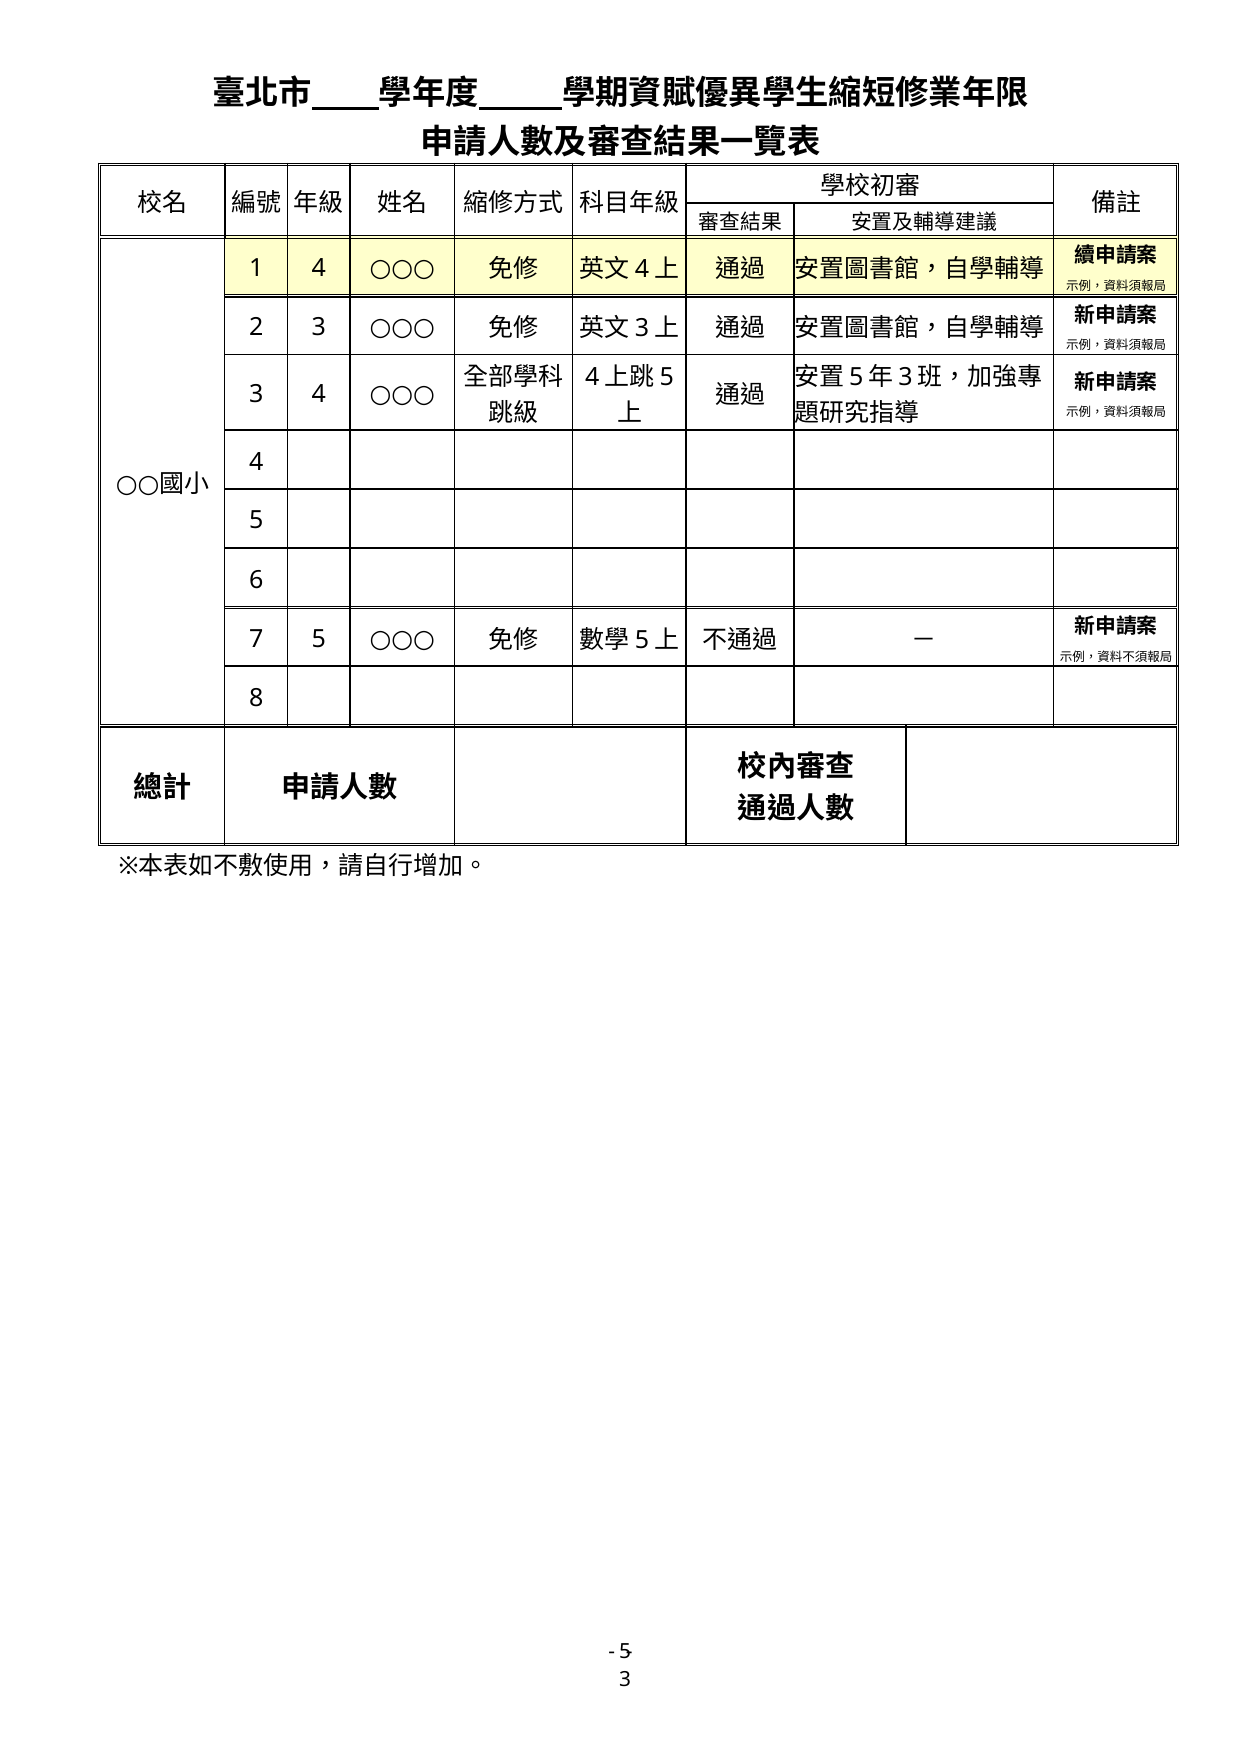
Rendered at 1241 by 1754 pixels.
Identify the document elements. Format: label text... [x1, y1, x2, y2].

table_cell ○○○ [351, 239, 454, 294]
table_header 年級 [288, 166, 349, 235]
table_cell 新申請案 示例，資料須報局 [1054, 298, 1176, 353]
table_cell [1054, 431, 1176, 488]
table_cell 通過 [687, 298, 793, 353]
table_cell [288, 549, 349, 606]
table_cell [687, 431, 793, 488]
text 臺北市 學年度 學期資賦優異學生縮短修業年限 [118, 66, 1122, 114]
table_cell [795, 667, 1053, 724]
table_cell [455, 431, 572, 488]
table_cell [455, 728, 685, 842]
table_cell 4 [288, 239, 349, 294]
table_header 校名 [101, 166, 224, 235]
table_cell [1054, 490, 1176, 547]
table_cell 4 [288, 355, 349, 429]
table_cell ○○○ [351, 298, 454, 353]
table_cell ○○○ [351, 609, 454, 665]
table_cell 免修 [455, 298, 572, 353]
table_cell 3 [288, 298, 349, 353]
table_cell 安置5年3班，加強專題研究指導 [795, 355, 1053, 429]
table_cell [795, 549, 1053, 606]
table_cell 英文3上 [573, 298, 685, 353]
table_cell 1 [225, 239, 287, 294]
table_cell [907, 728, 1176, 842]
table_header 學校初審 [687, 166, 1053, 202]
table_cell 新申請案 示例，資料須報局 [1054, 355, 1176, 429]
table_cell [573, 549, 685, 606]
table_cell [573, 490, 685, 547]
table_header 編號 [226, 166, 287, 235]
table_cell [573, 667, 685, 724]
table_cell － [795, 609, 1053, 665]
table_cell 通過 [687, 239, 793, 294]
table_cell ○○○ [351, 355, 454, 429]
table_cell ○○國小 [101, 239, 224, 724]
table_cell 校內審查 通過人數 [687, 728, 905, 842]
table_cell [687, 549, 793, 606]
table_cell 7 [225, 609, 287, 665]
table_cell [288, 667, 349, 724]
table_header 縮修方式 [455, 166, 572, 235]
table_cell [455, 549, 572, 606]
table_cell [687, 490, 793, 547]
table_cell 2 [225, 298, 287, 353]
table_cell 8 [225, 667, 287, 724]
table_cell [351, 490, 454, 547]
table_cell 4上跳5上 [573, 355, 685, 429]
table_cell [455, 667, 572, 724]
table_header 科目年級 [573, 166, 685, 235]
table_cell [795, 431, 1053, 488]
table_cell [351, 549, 454, 606]
table_cell 5 [225, 490, 287, 547]
table_cell 安置圖書館，自學輔導 [795, 239, 1053, 294]
table_cell [455, 490, 572, 547]
table_cell 審查結果 [687, 204, 793, 235]
table_cell 不通過 [687, 609, 793, 665]
table_cell 新申請案 示例，資料不須報局 [1054, 609, 1176, 665]
text ※本表如不敷使用，請自行增加。 [118, 846, 1122, 882]
table_cell [351, 667, 454, 724]
table_cell 免修 [455, 609, 572, 665]
table_cell [288, 431, 349, 488]
table_cell 5 [288, 609, 349, 665]
table_cell 續申請案 示例，資料須報局 [1054, 239, 1176, 294]
table_cell [573, 431, 685, 488]
text 申請人數及審查結果一覽表 [118, 114, 1122, 163]
table_header 備註 [1054, 166, 1176, 235]
table_cell [795, 490, 1053, 547]
table_cell [687, 667, 793, 724]
table_cell 6 [225, 549, 287, 606]
table_cell 通過 [687, 355, 793, 429]
table_cell 總計 [101, 728, 224, 842]
table_cell 英文4上 [573, 239, 685, 294]
table_cell [351, 431, 454, 488]
table_cell 全部學科跳級 [455, 355, 572, 429]
table_cell [1054, 667, 1176, 724]
table_cell 數學5上 [573, 609, 685, 665]
table_cell 免修 [455, 239, 572, 294]
table_cell [1054, 549, 1176, 606]
table_cell 3 [225, 355, 287, 429]
table_cell [288, 490, 349, 547]
table_header 姓名 [351, 166, 454, 235]
table_cell 安置及輔導建議 [795, 204, 1053, 235]
table_cell 申請人數 [225, 728, 454, 842]
table_cell 安置圖書館，自學輔導 [795, 298, 1053, 353]
table_cell 4 [225, 431, 287, 488]
